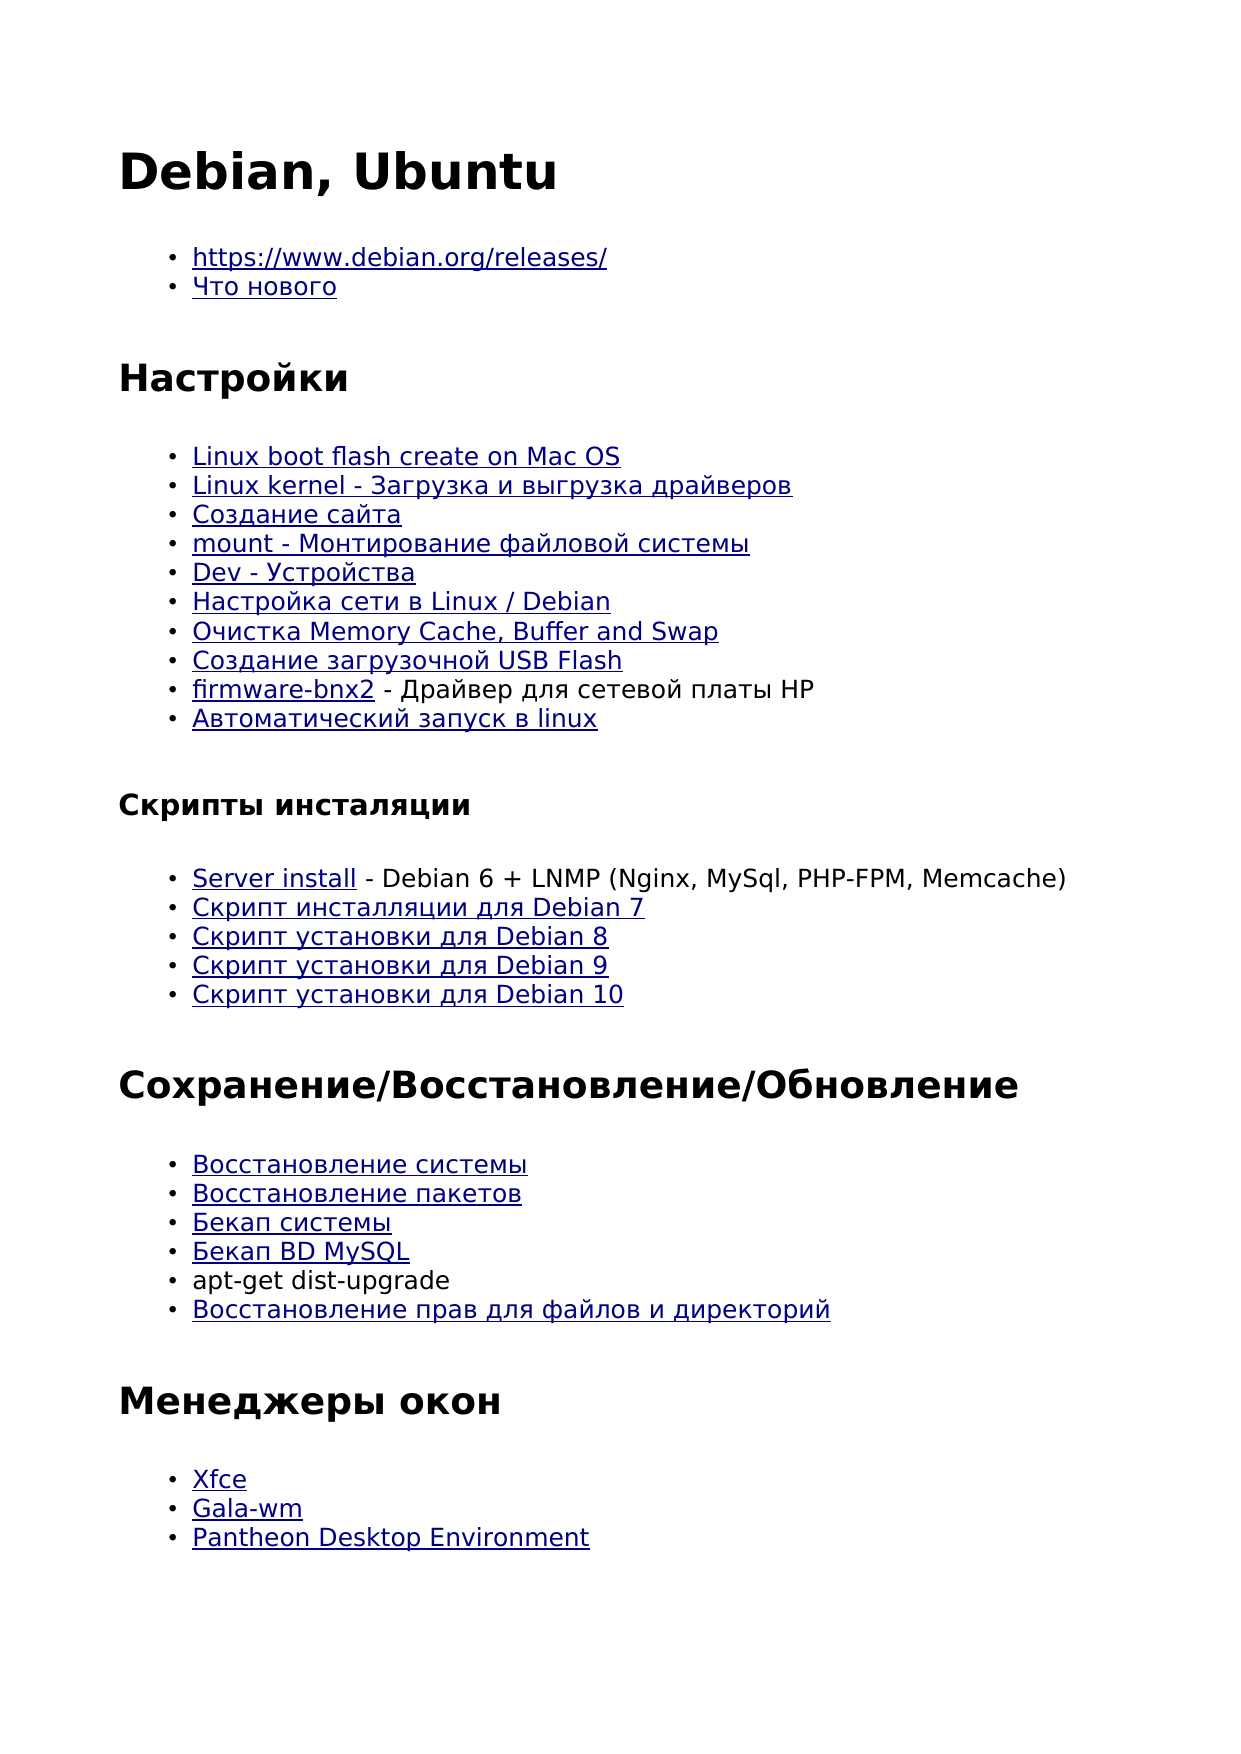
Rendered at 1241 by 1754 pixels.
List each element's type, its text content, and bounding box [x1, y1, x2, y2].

list Создание загрузочной USB Flash [177, 646, 1122, 675]
list Xfce [177, 1465, 1122, 1494]
subtitle Настройки [118, 356, 1122, 400]
list mount - Монтирование файловой системы [177, 529, 1122, 558]
list Linux boot flash create on Mac OS [177, 442, 1122, 471]
list firmware-bnx2 - Драйвер для сетевой платы HP [177, 675, 1122, 704]
subtitle Сохранение/Восстановление/Обновление [118, 1064, 1122, 1108]
list Gala-wm [177, 1494, 1122, 1523]
list Настройка сети в Linux / Debian [177, 588, 1122, 617]
list Бекап системы [177, 1208, 1122, 1237]
list Dev - Устройства [177, 558, 1122, 588]
list Скрипт инсталляции для Debian 7 [177, 893, 1122, 922]
list Восстановление прав для файлов и директорий [177, 1296, 1122, 1325]
subtitle Debian, Ubuntu [118, 143, 1122, 201]
list Восстановление пакетов [177, 1179, 1122, 1208]
list Автоматический запуск в linux [177, 704, 1122, 733]
list Что нового [177, 272, 1122, 302]
list Очистка Memory Cache, Buffer and Swap [177, 617, 1122, 646]
list apt-get dist-upgrade [177, 1266, 1122, 1296]
list Восстановление системы [177, 1150, 1122, 1179]
list Создание сайта [177, 500, 1122, 529]
list https://www.debian.org/releases/ [177, 243, 1122, 272]
list Скрипт установки для Debian 10 [177, 981, 1122, 1010]
list Server install - Debian 6 + LNMP (Nginx, MySql, PHP-FPM, Memcache) [177, 864, 1122, 893]
subtitle Менеджеры окон [118, 1379, 1122, 1423]
list Linux kernel - Загрузка и выгрузка драйверов [177, 471, 1122, 500]
list Скрипт установки для Debian 9 [177, 951, 1122, 981]
subtitle Скрипты инсталяции [118, 788, 1122, 822]
list Бекап BD MySQL [177, 1237, 1122, 1266]
list Pantheon Desktop Environment [177, 1523, 1122, 1552]
list Скрипт установки для Debian 8 [177, 922, 1122, 951]
